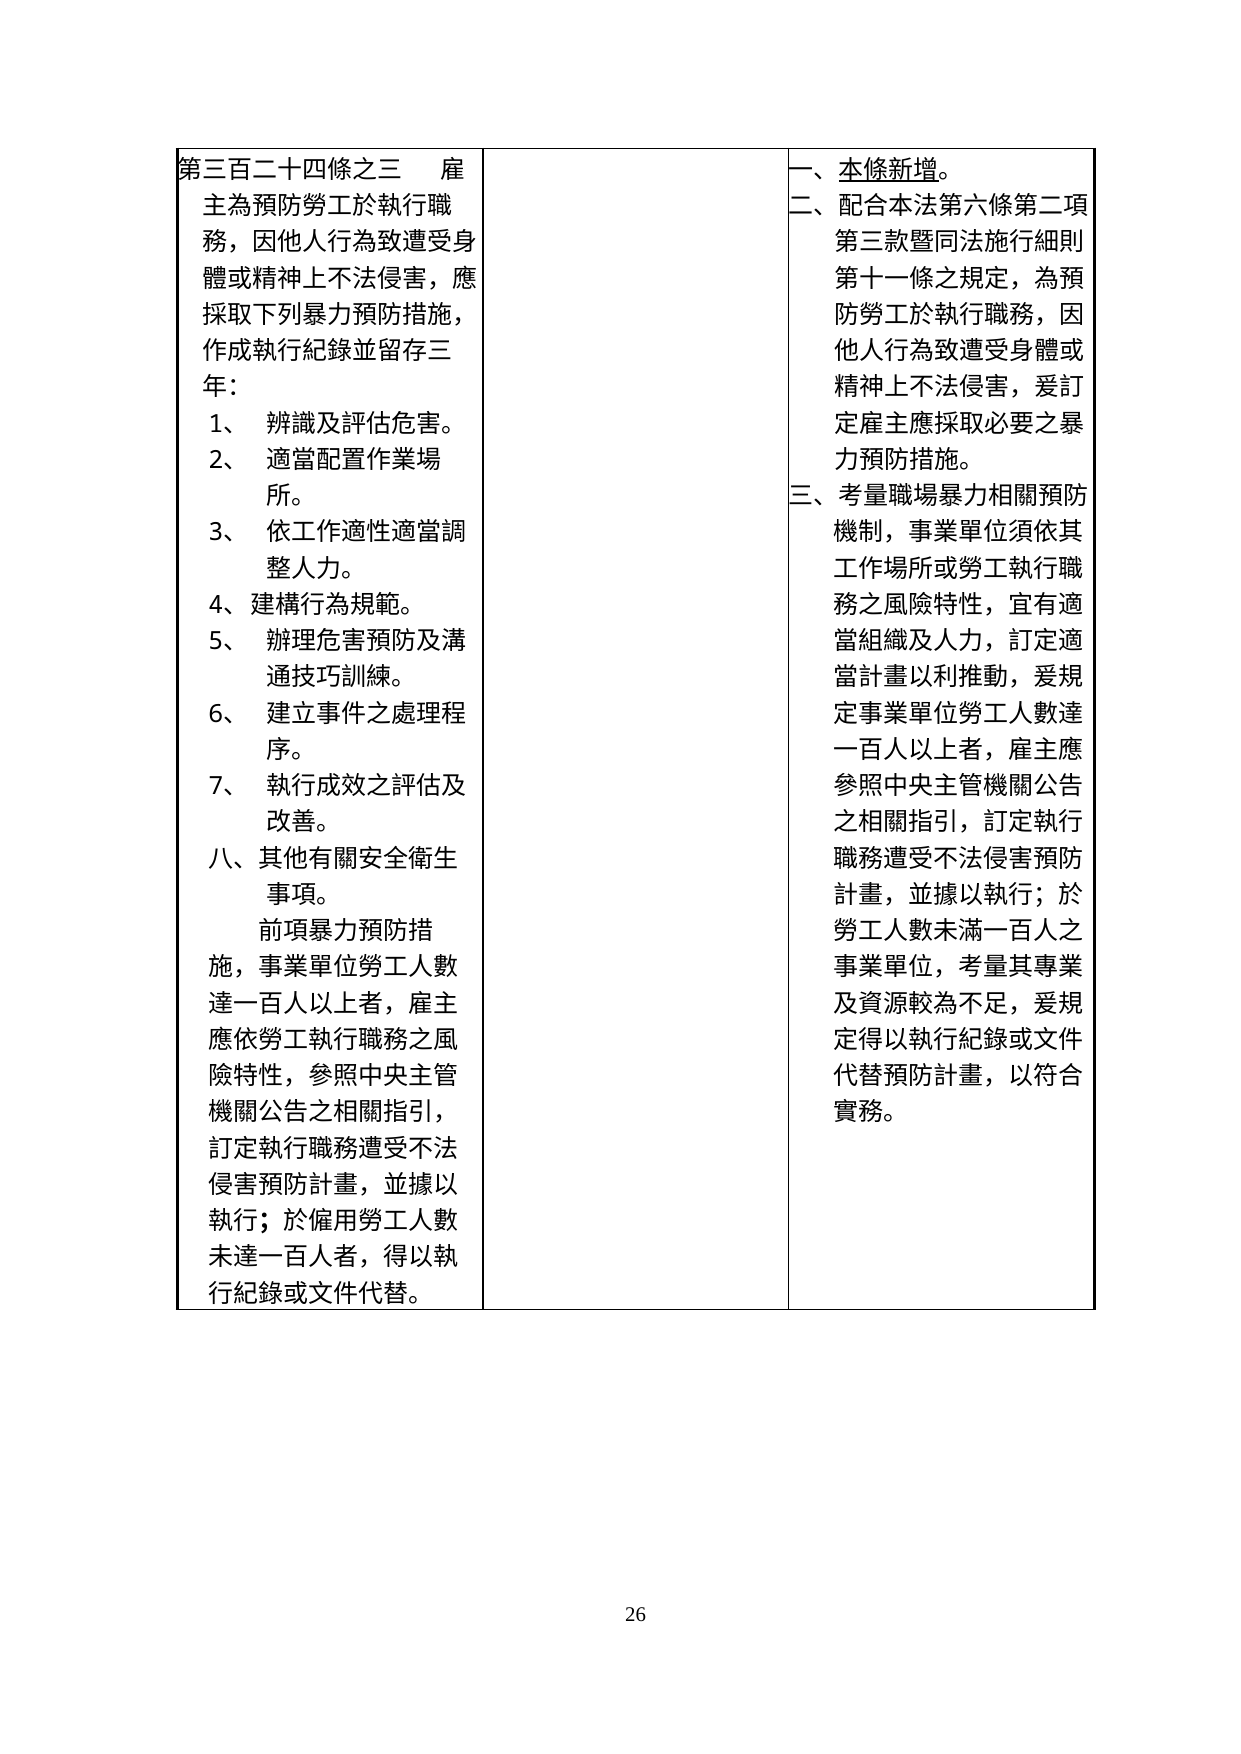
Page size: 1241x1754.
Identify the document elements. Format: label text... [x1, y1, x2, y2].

table_cell 一、本條新增。 二、配合本法第六條第二項第三款暨同法施行細則第十一條之規定，為預防勞工於執行職務，因他人行為致遭受身體或精神上不法侵害，爰訂定雇主應採取必要之暴力預防措施。 三、考量職場暴力相關預防機制，事業單位須依其工作場所或勞工執行職務之風險特性，宜有適當組織及人力，訂定適當計畫以利推動，爰規定事業單位勞工人數達一百人以上者，雇主應參照中央主管機關公告之相關指引，訂定執行職務遭受不法侵害預防計畫，並據以執行；於勞工人數未滿一百人之事業單位，考量其專業及資源較為不足，爰規定得以執行紀錄或文件代替預防計畫，以符合實務。 [789, 149, 1093, 1309]
table_cell 第三百二十四條之三 雇主為預防勞工於執行職務，因他人行為致遭受身體或精神上不法侵害，應採取下列暴力預防措施，作成執行紀錄並留存三年： 辨識及評估危害。 適當配置作業場所。 依工作適性適當調整人力。 建構行為規範。 辦理危害預防及溝通技巧訓練。 建立事件之處理程序。 執行成效之評估及改善。 八、其他有關安全衛生事項。 前項暴力預防措施，事業單位勞工人數達一百人以上者，雇主應依勞工執行職務之風險特性，參照中央主管機關公告之相關指引，訂定執行職務遭受不法侵害預防計畫，並據以執行；於僱用勞工人數未達一百人者，得以執行紀錄或文件代替。 [179, 149, 482, 1309]
table_cell [484, 149, 788, 1309]
